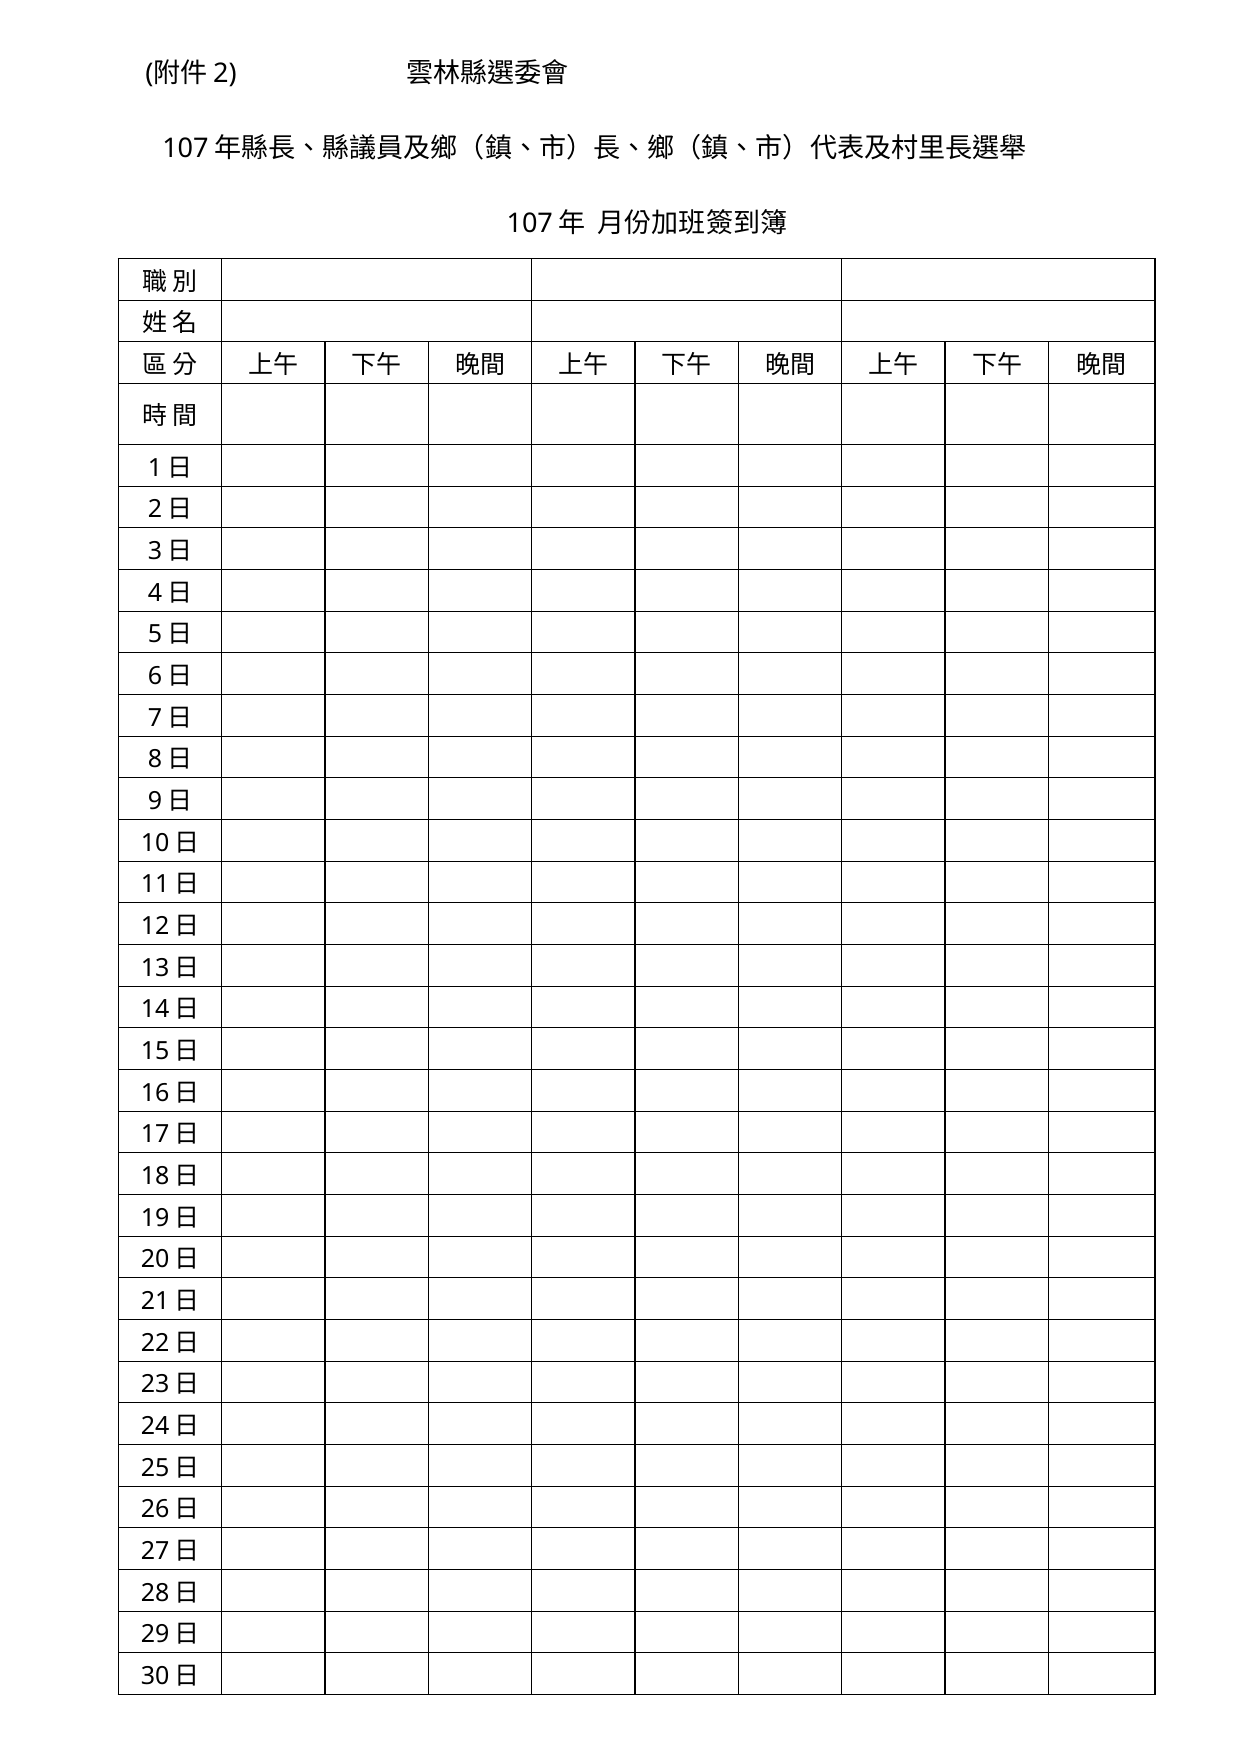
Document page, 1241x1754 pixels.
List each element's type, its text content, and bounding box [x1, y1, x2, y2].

table_cell [1049, 612, 1154, 652]
table_cell [326, 384, 428, 444]
table_cell [739, 1528, 841, 1569]
table_cell [222, 737, 324, 777]
table_cell [326, 1320, 428, 1361]
table_cell [326, 445, 428, 486]
table_cell [532, 862, 634, 902]
table_cell [429, 695, 531, 736]
table_cell [842, 612, 944, 652]
table_cell [636, 862, 738, 902]
table_cell [222, 384, 324, 444]
table_cell [326, 1445, 428, 1486]
table_cell [532, 1028, 634, 1069]
table_cell [1049, 1362, 1154, 1402]
table_cell [532, 487, 634, 527]
table_cell [532, 1112, 634, 1152]
table_header [222, 259, 531, 299]
table_cell [1049, 695, 1154, 736]
table_cell [739, 945, 841, 986]
table_cell [842, 445, 944, 486]
table_cell [532, 1403, 634, 1444]
table_cell [429, 1320, 531, 1361]
table_cell [1049, 1653, 1154, 1694]
table_header [532, 259, 841, 299]
table_cell [326, 737, 428, 777]
table_cell [842, 1612, 944, 1652]
table_cell [222, 987, 324, 1027]
table_cell [946, 1237, 1048, 1277]
table_cell [429, 445, 531, 486]
table_cell [1049, 1445, 1154, 1486]
table_cell [842, 1028, 944, 1069]
table_cell [842, 1320, 944, 1361]
table_cell [842, 945, 944, 986]
table_cell [429, 487, 531, 527]
table_cell [636, 1070, 738, 1111]
table_cell [532, 820, 634, 861]
table_cell [222, 903, 324, 944]
table_cell [636, 695, 738, 736]
table_cell [222, 1403, 324, 1444]
table_cell [222, 570, 324, 611]
table_cell [222, 820, 324, 861]
table_cell [636, 987, 738, 1027]
table_cell [842, 1237, 944, 1277]
table_cell [222, 778, 324, 819]
table_cell 下午 [946, 342, 1048, 383]
table_cell [532, 653, 634, 694]
table_cell [222, 301, 531, 341]
table_cell 22日 [119, 1320, 221, 1361]
table_cell [532, 384, 634, 444]
table_cell [946, 737, 1048, 777]
table_cell [1049, 737, 1154, 777]
table_cell [222, 1445, 324, 1486]
table_cell [636, 1278, 738, 1319]
table_cell [739, 1320, 841, 1361]
table_cell 下午 [326, 342, 428, 383]
table_cell [739, 1112, 841, 1152]
table_cell [946, 1320, 1048, 1361]
table_cell 29日 [119, 1612, 221, 1652]
table_cell 19日 [119, 1195, 221, 1236]
table_cell [429, 570, 531, 611]
table_cell [946, 903, 1048, 944]
table_cell [429, 1195, 531, 1236]
table_cell [946, 695, 1048, 736]
table_cell [222, 1028, 324, 1069]
table_cell [636, 570, 738, 611]
table_cell [636, 653, 738, 694]
table_cell 7日 [119, 695, 221, 736]
table_cell [326, 1362, 428, 1402]
table_cell 18日 [119, 1153, 221, 1194]
table_cell 下午 [636, 342, 738, 383]
table_cell [946, 1403, 1048, 1444]
table_cell [739, 1070, 841, 1111]
table_cell [429, 778, 531, 819]
table_cell 12日 [119, 903, 221, 944]
table_cell [946, 1612, 1048, 1652]
table_cell 28日 [119, 1570, 221, 1611]
table_cell [326, 487, 428, 527]
table_cell [842, 1278, 944, 1319]
table_cell [532, 1612, 634, 1652]
table_cell [222, 862, 324, 902]
table_cell 11日 [119, 862, 221, 902]
table_cell [946, 1487, 1048, 1527]
table_cell [222, 1528, 324, 1569]
table_cell [739, 737, 841, 777]
table_cell [532, 301, 841, 341]
table_cell [946, 445, 1048, 486]
table_cell [1049, 528, 1154, 569]
table_cell [532, 695, 634, 736]
table_cell [222, 1320, 324, 1361]
table_cell [636, 528, 738, 569]
table_cell [429, 1070, 531, 1111]
table_cell [842, 820, 944, 861]
table_cell [429, 1528, 531, 1569]
table_cell [842, 653, 944, 694]
table_cell [429, 945, 531, 986]
table_cell 3日 [119, 528, 221, 569]
table_cell 13日 [119, 945, 221, 986]
table_cell [842, 528, 944, 569]
table_cell [1049, 1403, 1154, 1444]
table_cell [532, 1320, 634, 1361]
table_cell [739, 487, 841, 527]
table_cell [532, 778, 634, 819]
table_cell [1049, 1237, 1154, 1277]
table_cell [222, 1237, 324, 1277]
table_cell 2日 [119, 487, 221, 527]
table_cell [429, 1487, 531, 1527]
table_cell [326, 1487, 428, 1527]
table_cell [326, 1278, 428, 1319]
table_cell [946, 487, 1048, 527]
table_cell [739, 1612, 841, 1652]
table_cell [946, 1112, 1048, 1152]
table_cell [326, 1112, 428, 1152]
table_cell [636, 1570, 738, 1611]
table_cell [1049, 1028, 1154, 1069]
table_cell [636, 1653, 738, 1694]
table_cell [326, 653, 428, 694]
table_cell [429, 1153, 531, 1194]
table_cell [326, 1153, 428, 1194]
table_cell [946, 1278, 1048, 1319]
table_cell [326, 1570, 428, 1611]
table_cell [326, 820, 428, 861]
table_cell 15日 [119, 1028, 221, 1069]
table_cell [1049, 1153, 1154, 1194]
table_cell 9日 [119, 778, 221, 819]
table_cell [532, 612, 634, 652]
table_cell [636, 1487, 738, 1527]
table_cell [326, 528, 428, 569]
table_cell [739, 778, 841, 819]
table_cell [222, 1112, 324, 1152]
table_cell [429, 653, 531, 694]
table_cell [739, 987, 841, 1027]
table_cell [429, 1570, 531, 1611]
table_cell [326, 1528, 428, 1569]
text (附件2) 雲林縣選委會 [118, 33, 1091, 108]
table_cell [636, 445, 738, 486]
table_cell [739, 1570, 841, 1611]
table_cell [429, 384, 531, 444]
table_cell 23日 [119, 1362, 221, 1402]
table_cell 27日 [119, 1528, 221, 1569]
table_cell 時 間 [119, 384, 221, 444]
table_cell [532, 1237, 634, 1277]
table_cell [1049, 445, 1154, 486]
table_cell [636, 1195, 738, 1236]
table_cell [946, 384, 1048, 444]
table_cell 4日 [119, 570, 221, 611]
table_cell [532, 570, 634, 611]
table_cell [532, 903, 634, 944]
table_cell 上午 [222, 342, 324, 383]
table_cell [946, 987, 1048, 1027]
table_cell [636, 487, 738, 527]
table_cell [532, 528, 634, 569]
table_cell [946, 1195, 1048, 1236]
table_cell [532, 445, 634, 486]
table_cell [842, 301, 1154, 341]
table_cell [946, 528, 1048, 569]
table_cell [1049, 1278, 1154, 1319]
table_cell [429, 862, 531, 902]
table_cell [326, 945, 428, 986]
table_cell [222, 528, 324, 569]
table_cell [532, 1653, 634, 1694]
table_cell [222, 1653, 324, 1694]
table_cell 8日 [119, 737, 221, 777]
table_cell [739, 903, 841, 944]
table_cell 30日 [119, 1653, 221, 1694]
table_cell 上午 [842, 342, 944, 383]
table_cell [1049, 1320, 1154, 1361]
table_cell [1049, 820, 1154, 861]
table_cell [946, 1528, 1048, 1569]
table_cell [222, 1487, 324, 1527]
text 107年縣長、縣議員及鄉（鎮、市）長、鄉（鎮、市）代表及村里長選舉 [118, 108, 1091, 183]
table_cell [1049, 1112, 1154, 1152]
table_cell [532, 1362, 634, 1402]
table_cell [636, 945, 738, 986]
table_cell [222, 1278, 324, 1319]
table_cell 6日 [119, 653, 221, 694]
table_cell [739, 1195, 841, 1236]
table_cell [842, 862, 944, 902]
table_cell [1049, 1195, 1154, 1236]
table_cell [326, 1653, 428, 1694]
table_cell [532, 1195, 634, 1236]
table_cell [222, 445, 324, 486]
table_cell [739, 1445, 841, 1486]
table_cell [326, 1403, 428, 1444]
table_cell [222, 1362, 324, 1402]
table_cell [636, 820, 738, 861]
table_cell 姓 名 [119, 301, 221, 341]
table_cell 14日 [119, 987, 221, 1027]
table_cell [326, 1237, 428, 1277]
table_cell [326, 862, 428, 902]
table_cell [739, 1487, 841, 1527]
table_cell [1049, 945, 1154, 986]
table_cell [326, 570, 428, 611]
table_cell [739, 1237, 841, 1277]
table_cell [326, 903, 428, 944]
table_cell [326, 695, 428, 736]
table_cell [842, 1070, 944, 1111]
table_cell [326, 1028, 428, 1069]
table_cell 區 分 [119, 342, 221, 383]
table_cell [326, 612, 428, 652]
table_cell [842, 903, 944, 944]
table_cell [946, 778, 1048, 819]
table_cell [636, 737, 738, 777]
table_cell [842, 1362, 944, 1402]
table_cell [429, 903, 531, 944]
table_cell [946, 1362, 1048, 1402]
table_cell [636, 1362, 738, 1402]
table_cell [946, 1153, 1048, 1194]
table_cell [326, 778, 428, 819]
table_cell [636, 1153, 738, 1194]
table_cell 25日 [119, 1445, 221, 1486]
table_cell [842, 1653, 944, 1694]
table_cell [429, 737, 531, 777]
table_cell [842, 737, 944, 777]
table_cell [739, 445, 841, 486]
table_cell [739, 1362, 841, 1402]
table_cell [532, 1445, 634, 1486]
table_cell 21日 [119, 1278, 221, 1319]
table_cell [532, 1528, 634, 1569]
table_cell [326, 1195, 428, 1236]
table_cell [946, 1070, 1048, 1111]
table_cell [429, 820, 531, 861]
table_cell [1049, 1070, 1154, 1111]
table_cell [739, 653, 841, 694]
table_cell [222, 945, 324, 986]
table_cell [739, 612, 841, 652]
table_cell [532, 737, 634, 777]
table_cell 1日 [119, 445, 221, 486]
table_cell [429, 1445, 531, 1486]
table_cell [222, 695, 324, 736]
table_cell [222, 653, 324, 694]
table_cell [842, 1528, 944, 1569]
table_cell [1049, 778, 1154, 819]
table_cell [842, 1112, 944, 1152]
table_cell [946, 653, 1048, 694]
table_cell [429, 1278, 531, 1319]
table_cell [532, 1278, 634, 1319]
table_cell [946, 1570, 1048, 1611]
table_cell [842, 1403, 944, 1444]
table_header [842, 259, 1154, 299]
table_cell [429, 1612, 531, 1652]
table_cell [222, 1195, 324, 1236]
table_cell [842, 1445, 944, 1486]
table_cell [532, 1070, 634, 1111]
table_cell [636, 778, 738, 819]
table_cell [739, 528, 841, 569]
table_cell [222, 1612, 324, 1652]
table_cell [842, 987, 944, 1027]
table_cell [429, 1362, 531, 1402]
table_cell [739, 695, 841, 736]
table_cell [1049, 1612, 1154, 1652]
table_cell [739, 1653, 841, 1694]
table_cell [842, 778, 944, 819]
table_cell [946, 1653, 1048, 1694]
table_cell [532, 1153, 634, 1194]
table_cell [1049, 653, 1154, 694]
table_cell [946, 612, 1048, 652]
table_cell [429, 1112, 531, 1152]
table_cell [636, 612, 738, 652]
table_cell [842, 1153, 944, 1194]
table_cell [429, 1403, 531, 1444]
table_cell [636, 1237, 738, 1277]
table_cell [1049, 570, 1154, 611]
table_cell [532, 945, 634, 986]
table_cell 26日 [119, 1487, 221, 1527]
table_cell [739, 1028, 841, 1069]
table_cell [946, 820, 1048, 861]
table_cell [842, 384, 944, 444]
table_cell [739, 1403, 841, 1444]
table_cell [532, 987, 634, 1027]
table_cell [739, 1278, 841, 1319]
table_cell 晚間 [429, 342, 531, 383]
table_cell [429, 528, 531, 569]
table_cell [636, 903, 738, 944]
table_cell [636, 1112, 738, 1152]
table_cell [739, 570, 841, 611]
table_cell [636, 1445, 738, 1486]
table_cell 24日 [119, 1403, 221, 1444]
table_cell [636, 384, 738, 444]
table_cell [842, 1195, 944, 1236]
table_cell [532, 1570, 634, 1611]
table_cell 晚間 [1049, 342, 1154, 383]
table_cell [946, 1028, 1048, 1069]
table_cell [429, 1237, 531, 1277]
table_cell [636, 1528, 738, 1569]
table_cell [429, 1028, 531, 1069]
table_cell 17日 [119, 1112, 221, 1152]
table_cell 5日 [119, 612, 221, 652]
table_cell [429, 987, 531, 1027]
table_cell 10日 [119, 820, 221, 861]
table_cell [739, 862, 841, 902]
table_header 職 別 [119, 259, 221, 299]
table_cell [532, 1487, 634, 1527]
table_cell [636, 1403, 738, 1444]
table_cell [1049, 1528, 1154, 1569]
text 107年 月份加班簽到簿 [118, 183, 1175, 258]
table_cell [842, 695, 944, 736]
table_cell [842, 1570, 944, 1611]
table_cell [1049, 487, 1154, 527]
table_cell [326, 1070, 428, 1111]
table_cell [946, 945, 1048, 986]
table_cell [222, 1570, 324, 1611]
table_cell [1049, 862, 1154, 902]
table_cell [1049, 1570, 1154, 1611]
table_cell [326, 987, 428, 1027]
table_cell [1049, 987, 1154, 1027]
table_cell [946, 862, 1048, 902]
table_cell [326, 1612, 428, 1652]
table_cell [636, 1028, 738, 1069]
table_cell [946, 570, 1048, 611]
table_cell [842, 1487, 944, 1527]
table_cell [636, 1320, 738, 1361]
table_cell [739, 820, 841, 861]
table_cell [842, 570, 944, 611]
table_cell [222, 487, 324, 527]
table_cell 上午 [532, 342, 634, 383]
table_cell [636, 1612, 738, 1652]
table_cell [222, 612, 324, 652]
table_cell [739, 1153, 841, 1194]
table_cell [429, 612, 531, 652]
table_cell [946, 1445, 1048, 1486]
table_cell [429, 1653, 531, 1694]
table_cell [1049, 384, 1154, 444]
table_cell 16日 [119, 1070, 221, 1111]
table_cell [1049, 1487, 1154, 1527]
table_cell [842, 487, 944, 527]
table_cell [222, 1153, 324, 1194]
table_cell [1049, 903, 1154, 944]
table_cell 晚間 [739, 342, 841, 383]
table_cell 20日 [119, 1237, 221, 1277]
table_cell [222, 1070, 324, 1111]
table_cell [739, 384, 841, 444]
